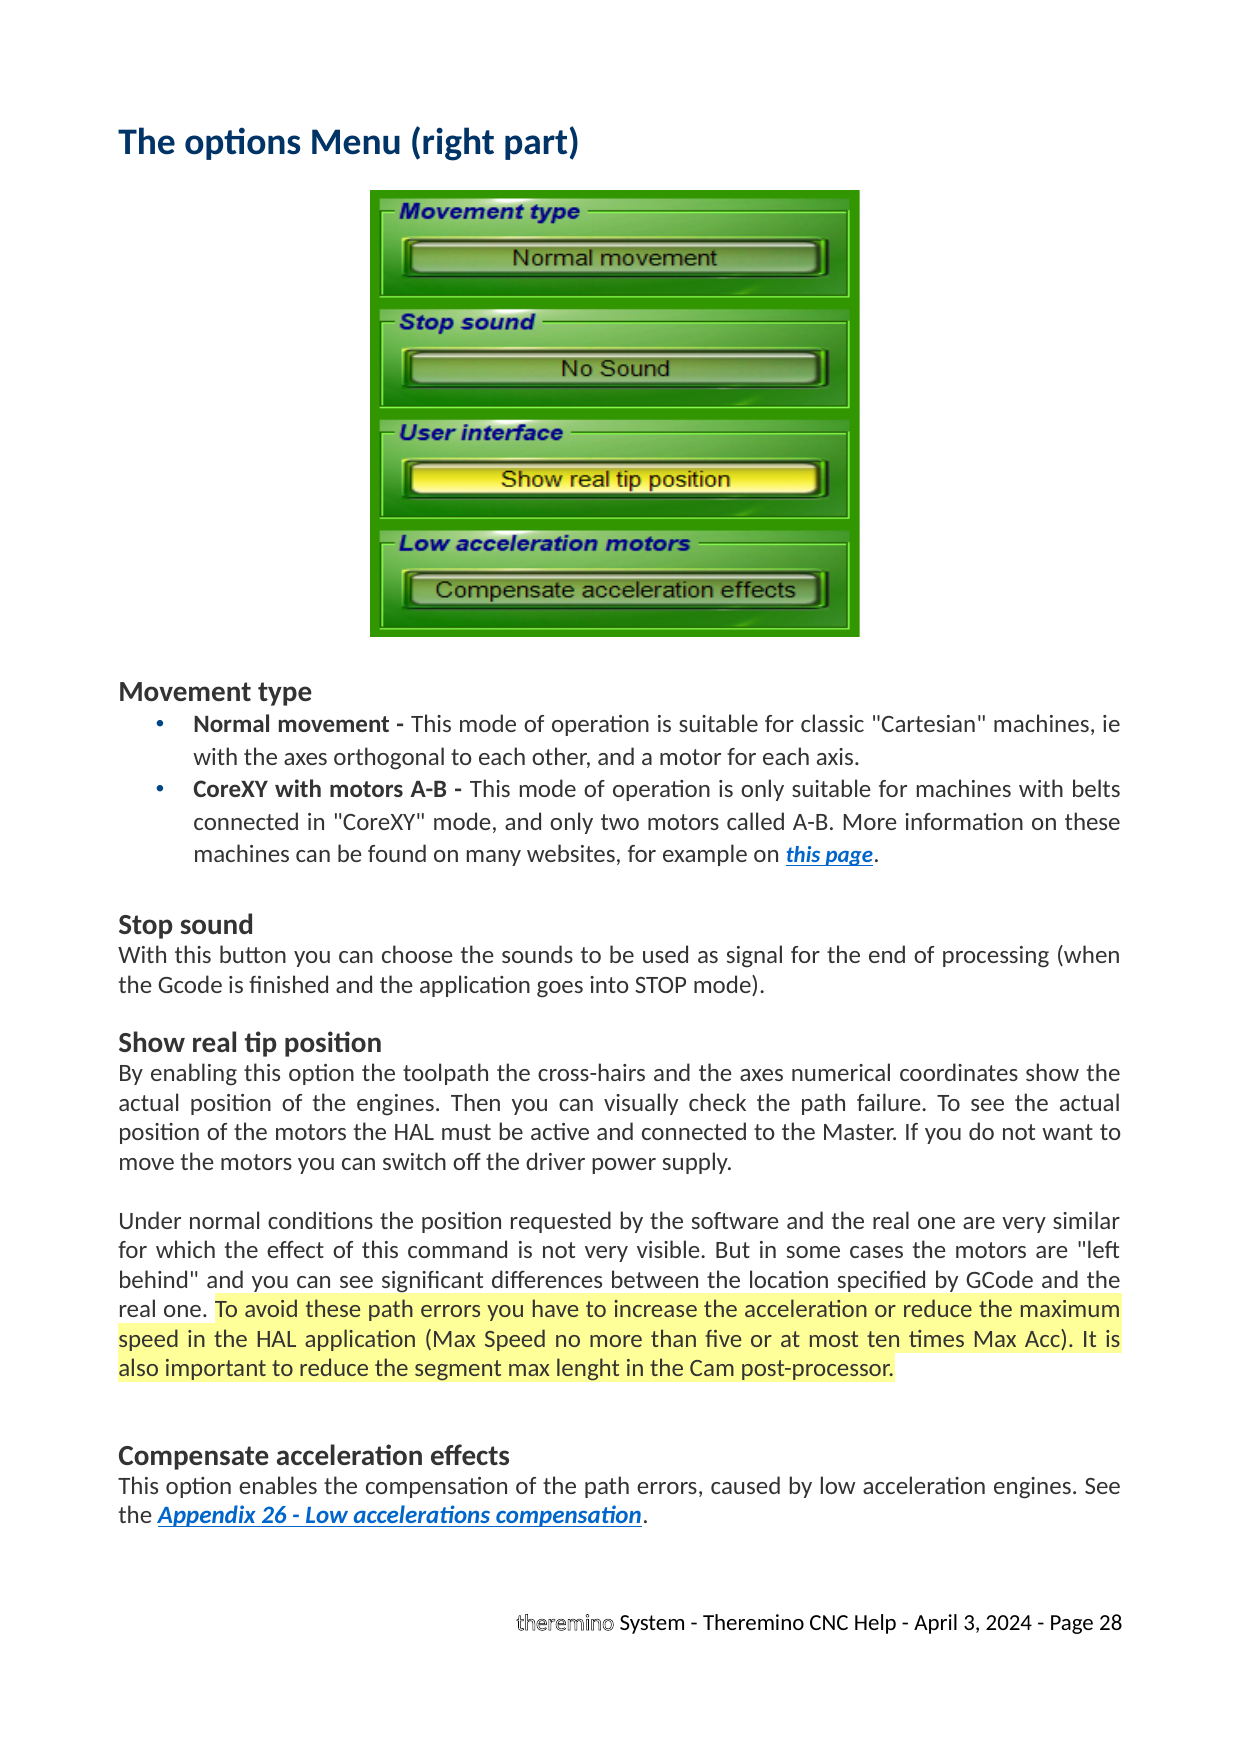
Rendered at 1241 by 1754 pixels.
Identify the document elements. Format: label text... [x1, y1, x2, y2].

text Stop sound [118, 911, 1122, 940]
subtitle The options Menu (right part) [118, 118, 1122, 164]
text This option enables the compensation of the path errors, caused by low acceleration engines. See the Appendix 26 - Low accelerations compensation. [118, 1471, 1122, 1530]
list CoreXY with motors A-B - This mode of operation is only suitable for machines with belts connected in "CoreXY" mode, and only two motors called A-B. More information on these machines can be found on many websites, for example on this page. [156, 772, 1122, 869]
picture [370, 190, 860, 637]
text By enabling this option the toolpath the cross-hairs and the axes numerical coordinates show the actual position of the engines. Then you can visually check the path failure. To see the actual position of the motors the HAL must be active and connected to the Master. If you do not want to move the motors you can switch off the driver power supply. [118, 1058, 1122, 1176]
text Under normal conditions the position requested by the software and the real one are very similar for which the effect of this command is not very visible. But in some cases the motors are "left behind" and you can see significant differences between the location specified by GCode and the real one. To avoid these path errors you have to increase the acceleration or reduce the maximum speed in the HAL application (Max Speed no more than five or at most ten times Max Acc). It is also important to reduce the segment max lenght in the Cam post-processor. [118, 1206, 1122, 1382]
text Show real tip position [118, 1029, 1122, 1058]
text With this button you can choose the sounds to be used as signal for the end of processing (when the Gcode is finished and the application goes into STOP mode). [118, 940, 1122, 999]
list Normal movement - This mode of operation is suitable for classic "Cartesian" machines, ie with the axes orthogonal to each other, and a motor for each axis. [156, 707, 1122, 772]
text Compensate acceleration effects [118, 1441, 1122, 1471]
text Movement type [118, 677, 1122, 707]
